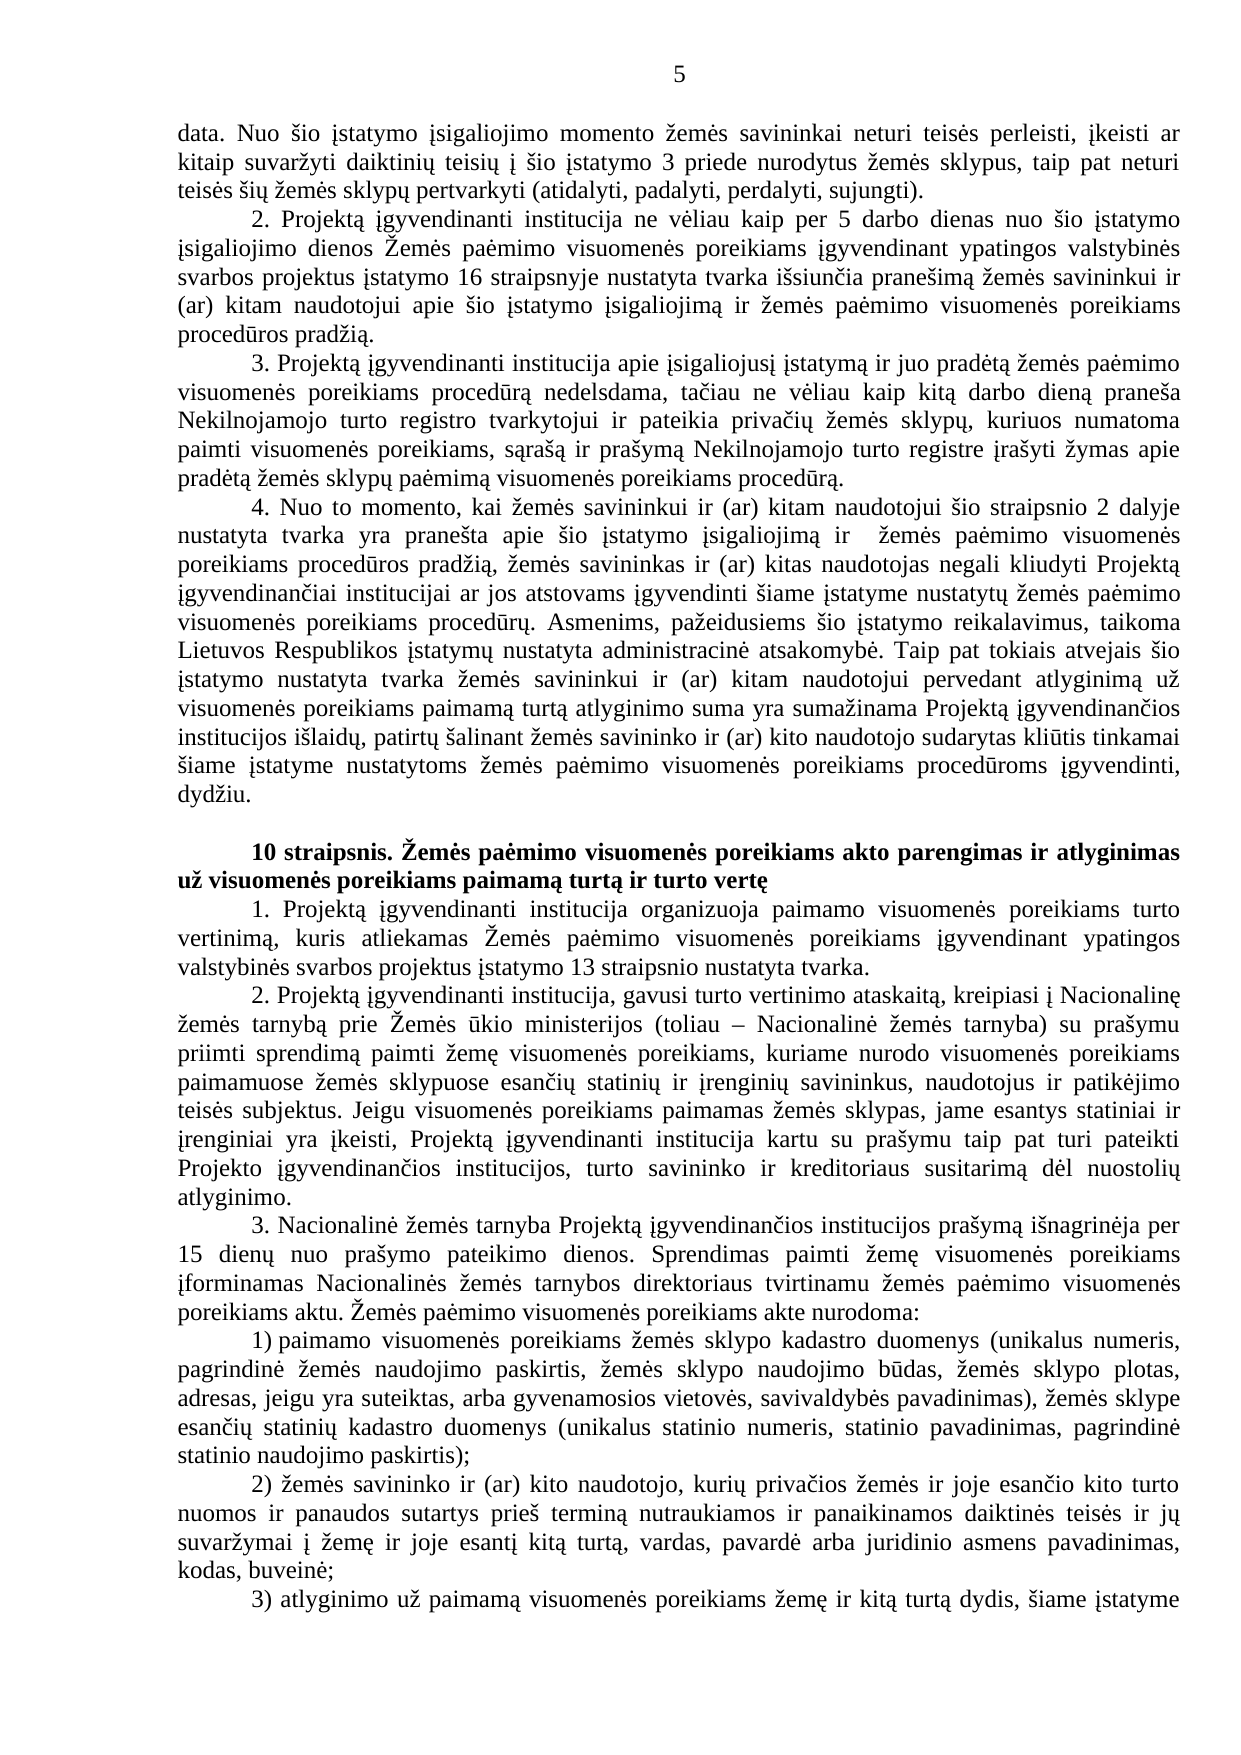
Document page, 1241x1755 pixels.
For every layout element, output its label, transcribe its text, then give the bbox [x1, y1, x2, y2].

text 2. Projektą įgyvendinanti institucija ne vėliau kaip per 5 darbo dienas nuo šio įstatymo įsigaliojimo dienos Žemės paėmimo visuomenės poreikiams įgyvendinant ypatingos valstybinės svarbos projektus įstatymo 16 straipsnyje nustatyta tvarka išsiunčia pranešimą žemės savininkui ir (ar) kitam naudotojui apie šio įstatymo įsigaliojimą ir žemės paėmimo visuomenės poreikiams procedūros pradžią. [177, 204, 1181, 348]
text 3. Projektą įgyvendinanti institucija apie įsigaliojusį įstatymą ir juo pradėtą žemės paėmimo visuomenės poreikiams procedūrą nedelsdama, tačiau ne vėliau kaip kitą darbo dieną praneša Nekilnojamojo turto registro tvarkytojui ir pateikia privačių žemės sklypų, kuriuos numatoma paimti visuomenės poreikiams, sąrašą ir prašymą Nekilnojamojo turto registre įrašyti žymas apie pradėtą žemės sklypų paėmimą visuomenės poreikiams procedūrą. [177, 348, 1181, 492]
text 2. Projektą įgyvendinanti institucija, gavusi turto vertinimo ataskaitą, kreipiasi į Nacionalinę žemės tarnybą prie Žemės ūkio ministerijos (toliau – Nacionalinė žemės tarnyba) su prašymu priimti sprendimą paimti žemę visuomenės poreikiams, kuriame nurodo visuomenės poreikiams paimamuose žemės sklypuose esančių statinių ir įrenginių savininkus, naudotojus ir patikėjimo teisės subjektus. Jeigu visuomenės poreikiams paimamas žemės sklypas, jame esantys statiniai ir įrenginiai yra įkeisti, Projektą įgyvendinanti institucija kartu su prašymu taip pat turi pateikti Projekto įgyvendinančios institucijos, turto savininko ir kreditoriaus susitarimą dėl nuostolių atlyginimo. [177, 981, 1181, 1211]
text 2) žemės savininko ir (ar) kito naudotojo, kurių privačios žemės ir joje esančio kito turto nuomos ir panaudos sutartys prieš terminą nutraukiamos ir panaikinamos daiktinės teisės ir jų suvaržymai į žemę ir joje esantį kitą turtą, vardas, pavardė arba juridinio asmens pavadinimas, kodas, buveinė; [177, 1469, 1181, 1584]
text 3) atlyginimo už paimamą visuomenės poreikiams žemę ir kitą turtą dydis, šiame įstatyme [177, 1584, 1181, 1613]
text data. Nuo šio įstatymo įsigaliojimo momento žemės savininkai neturi teisės perleisti, įkeisti ar kitaip suvaržyti daiktinių teisių į šio įstatymo 3 priede nurodytus žemės sklypus, taip pat neturi teisės šių žemės sklypų pertvarkyti (atidalyti, padalyti, perdalyti, sujungti). [177, 118, 1181, 204]
text 10 straipsnis. Žemės paėmimo visuomenės poreikiams akto parengimas ir atlyginimas už visuomenės poreikiams paimamą turtą ir turto vertę [177, 837, 1181, 894]
text 1) paimamo visuomenės poreikiams žemės sklypo kadastro duomenys (unikalus numeris, pagrindinė žemės naudojimo paskirtis, žemės sklypo naudojimo būdas, žemės sklypo plotas, adresas, jeigu yra suteiktas, arba gyvenamosios vietovės, savivaldybės pavadinimas), žemės sklype esančių statinių kadastro duomenys (unikalus statinio numeris, statinio pavadinimas, pagrindinė statinio naudojimo paskirtis); [177, 1326, 1181, 1469]
text 1. Projektą įgyvendinanti institucija organizuoja paimamo visuomenės poreikiams turto vertinimą, kuris atliekamas Žemės paėmimo visuomenės poreikiams įgyvendinant ypatingos valstybinės svarbos projektus įstatymo 13 straipsnio nustatyta tvarka. [177, 894, 1181, 981]
text 3. Nacionalinė žemės tarnyba Projektą įgyvendinančios institucijos prašymą išnagrinėja per 15 dienų nuo prašymo pateikimo dienos. Sprendimas paimti žemę visuomenės poreikiams įforminamas Nacionalinės žemės tarnybos direktoriaus tvirtinamu žemės paėmimo visuomenės poreikiams aktu. Žemės paėmimo visuomenės poreikiams akte nurodoma: [177, 1211, 1181, 1326]
text 4. Nuo to momento, kai žemės savininkui ir (ar) kitam naudotojui šio straipsnio 2 dalyje nustatyta tvarka yra pranešta apie šio įstatymo įsigaliojimą ir žemės paėmimo visuomenės poreikiams procedūros pradžią, žemės savininkas ir (ar) kitas naudotojas negali kliudyti Projektą įgyvendinančiai institucijai ar jos atstovams įgyvendinti šiame įstatyme nustatytų žemės paėmimo visuomenės poreikiams procedūrų. Asmenims, pažeidusiems šio įstatymo reikalavimus, taikoma Lietuvos Respublikos įstatymų nustatyta administracinė atsakomybė. Taip pat tokiais atvejais šio įstatymo nustatyta tvarka žemės savininkui ir (ar) kitam naudotojui pervedant atlyginimą už visuomenės poreikiams paimamą turtą atlyginimo suma yra sumažinama Projektą įgyvendinančios institucijos išlaidų, patirtų šalinant žemės savininko ir (ar) kito naudotojo sudarytas kliūtis tinkamai šiame įstatyme nustatytoms žemės paėmimo visuomenės poreikiams procedūroms įgyvendinti, dydžiu. [177, 492, 1181, 808]
